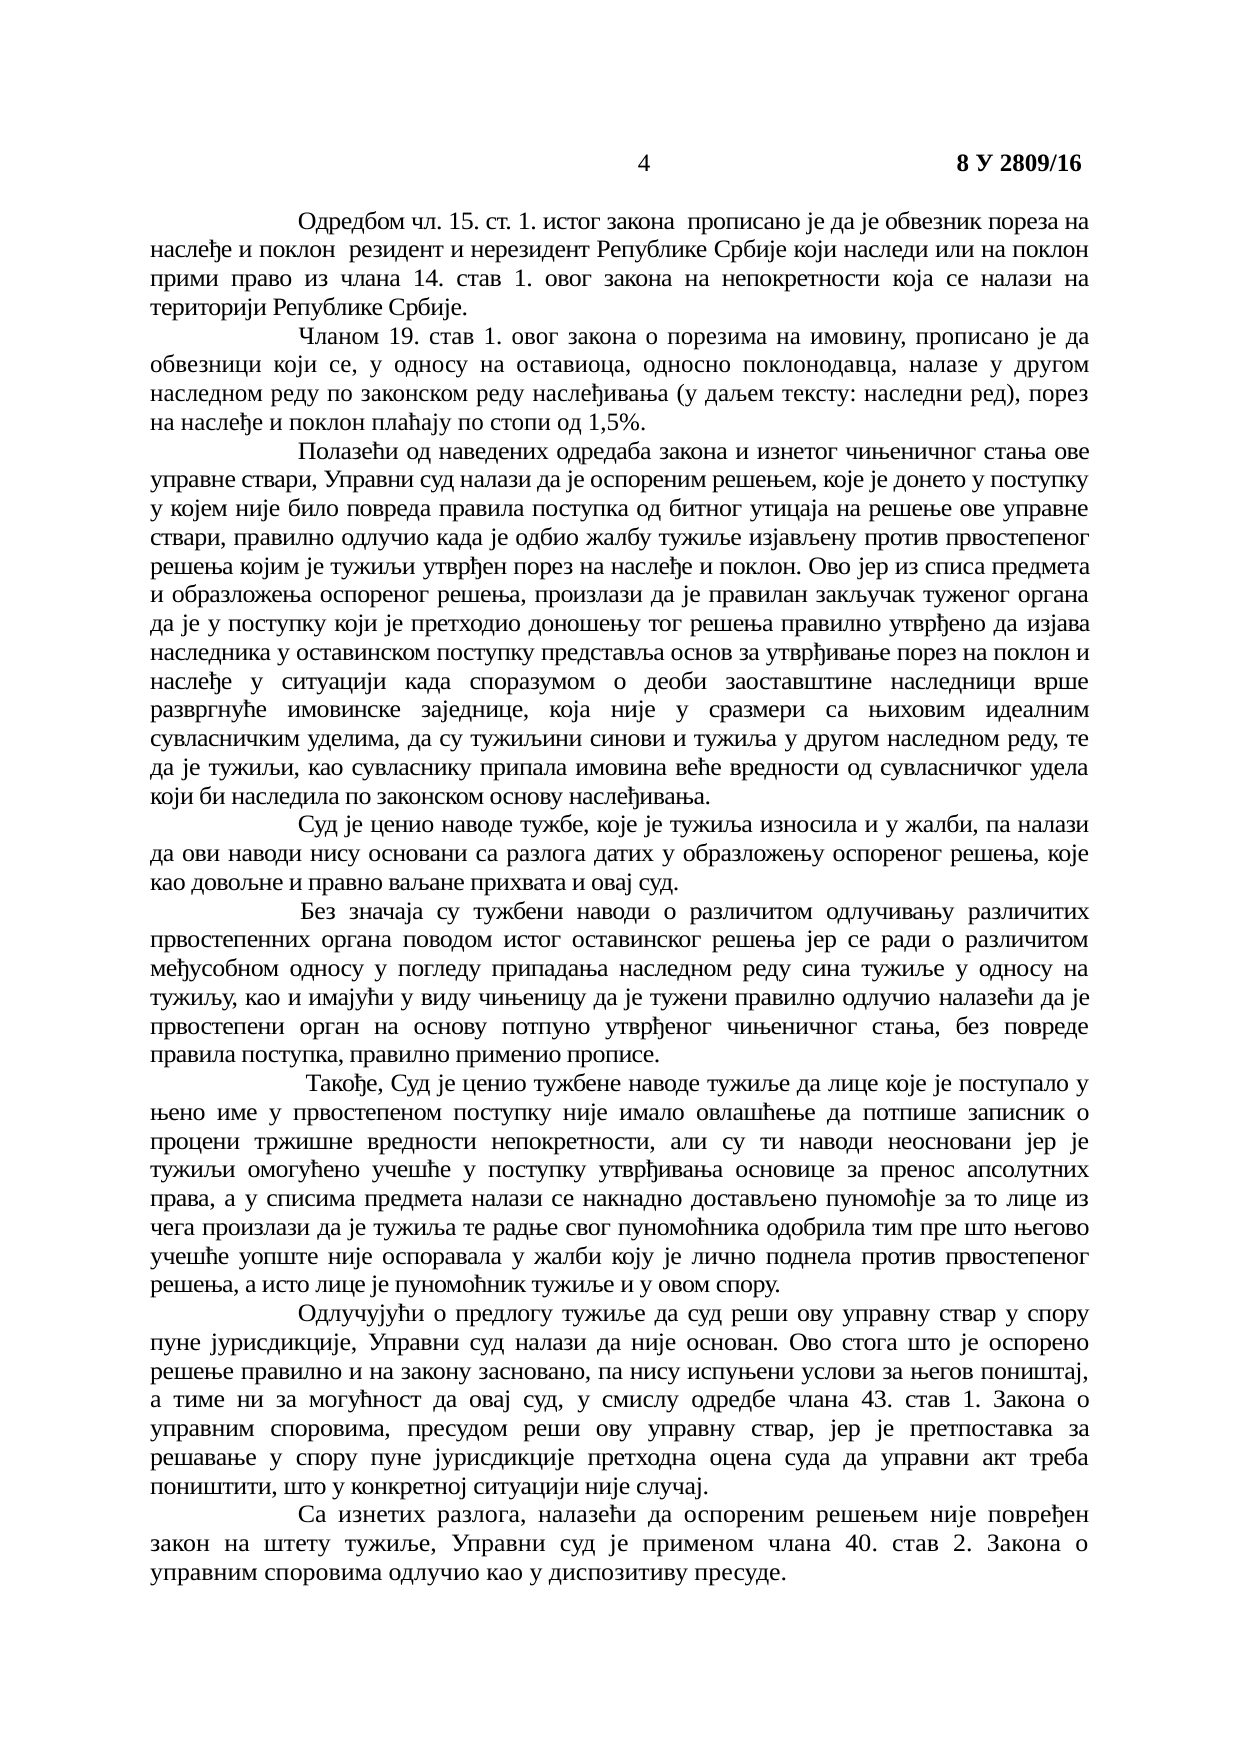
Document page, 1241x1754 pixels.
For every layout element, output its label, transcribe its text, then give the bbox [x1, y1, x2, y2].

text Такође, Суд је ценио тужбене наводе тужиље да лице које је поступало у њено име у првостепеном поступку није имало овлашћење да потпише записник о процени тржишне вредности непокретности, али су ти наводи неосновани јер је тужиљи омогућено учешће у поступку утврђивања основице за пренос апсолутних права, а у списима предмета налази се накнадно достављено пуномоћје за то лице из чега произлази да је тужиља те радње свог пуномоћника одобрила тим пре што његово учешће уопште није оспоравала у жалби коју је лично поднела против првостепеног решења, а исто лице је пуномоћник тужиље и у овом спору. [150, 1068, 1090, 1298]
text Одредбом чл. 15. ст. 1. истог закона прописано је да је обвезник пореза на наслеђе и поклон резидент и нерезидент Републике Србије који наследи или на поклон прими право из члана 14. став 1. овог закона на непокретности која се налази на територији Републике Србије. [150, 206, 1090, 321]
text Суд је ценио наводе тужбе, које је тужиља износила и у жалби, па налази да ови наводи нису основани са разлога датих у образложењу оспореног решења, које као довољне и правно ваљане прихвата и овај суд. [150, 809, 1090, 896]
text Без значаја су тужбени наводи о различитом одлучивању различитих првостепенних органа поводом истог оставинског решења јер се ради о различитом међусобном односу у погледу припадања наследном реду сина тужиље у односу на тужиљу, као и имајући у виду чињеницу да је тужени правилно одлучио налазећи да је првостепени орган на основу потпуно утврђеног чињеничног стања, без повреде правила поступка, правилно применио прописе. [150, 896, 1090, 1068]
text Са изнетих разлога, налазећи да оспореним решењем није повређен закон на штету тужиље, Управни суд је применом члана 40. став 2. Закона о управним споровима одлучио као у диспозитиву пресуде. [150, 1499, 1090, 1586]
text Одлучујући о предлогу тужиље да суд реши ову управну ствар у спору пуне јурисдикције, Управни суд налази да није основан. Ово стога што је оспорено решење правилно и на закону засновано, па нису испуњени услови за његов поништај, а тиме ни за могућност да овај суд, у смислу одредбе члана 43. став 1. Закона о управним споровима, пресудом реши ову управну ствар, јер је претпоставка за решавање у спору пуне јурисдикције претходна оцена суда да управни акт треба поништити, што у конкретној ситуацији није случај. [150, 1298, 1090, 1499]
text Полазећи од наведених одредаба закона и изнетог чињеничног стања ове управне ствари, Управни суд налази да је оспореним решењем, које је донето у поступку у којем није било повреда правила поступка од битног утицаја на решење ове управне ствари, правилно одлучио када је одбио жалбу тужиље изјављену против првостепеног решења којим је тужиљи утврђен порез на наслеђе и поклон. Ово јер из списа предмета и образложења оспореног решења, произлази да је правилан закључак туженог органа да је у поступку који је претходио доношењу тог решења правилно утврђено да изјава наследника у оставинском поступку представља основ за утврђивање порез на поклон и наслеђе у ситуацији када споразумом о деоби заоставштине наследници врше развргнуће имовинске заједнице, која није у сразмери са њиховим идеалним сувласничким уделима, да су тужиљини синови и тужиља у другом наследном реду, те да је тужиљи, као сувласнику припала имовина веће вредности од сувласничког удела који би наследила по законском основу наслеђивања. [150, 436, 1090, 809]
text Чланом 19. став 1. овог закона о порезима на имовину, прописано је да обвезници који се, у односу на оставиоца, односно поклонодавца, налазе у другом наследном реду по законском реду наслеђивања (у даљем тексту: наследни ред), порез на наслеђе и поклон плаћају по стопи од 1,5%. [150, 321, 1090, 436]
